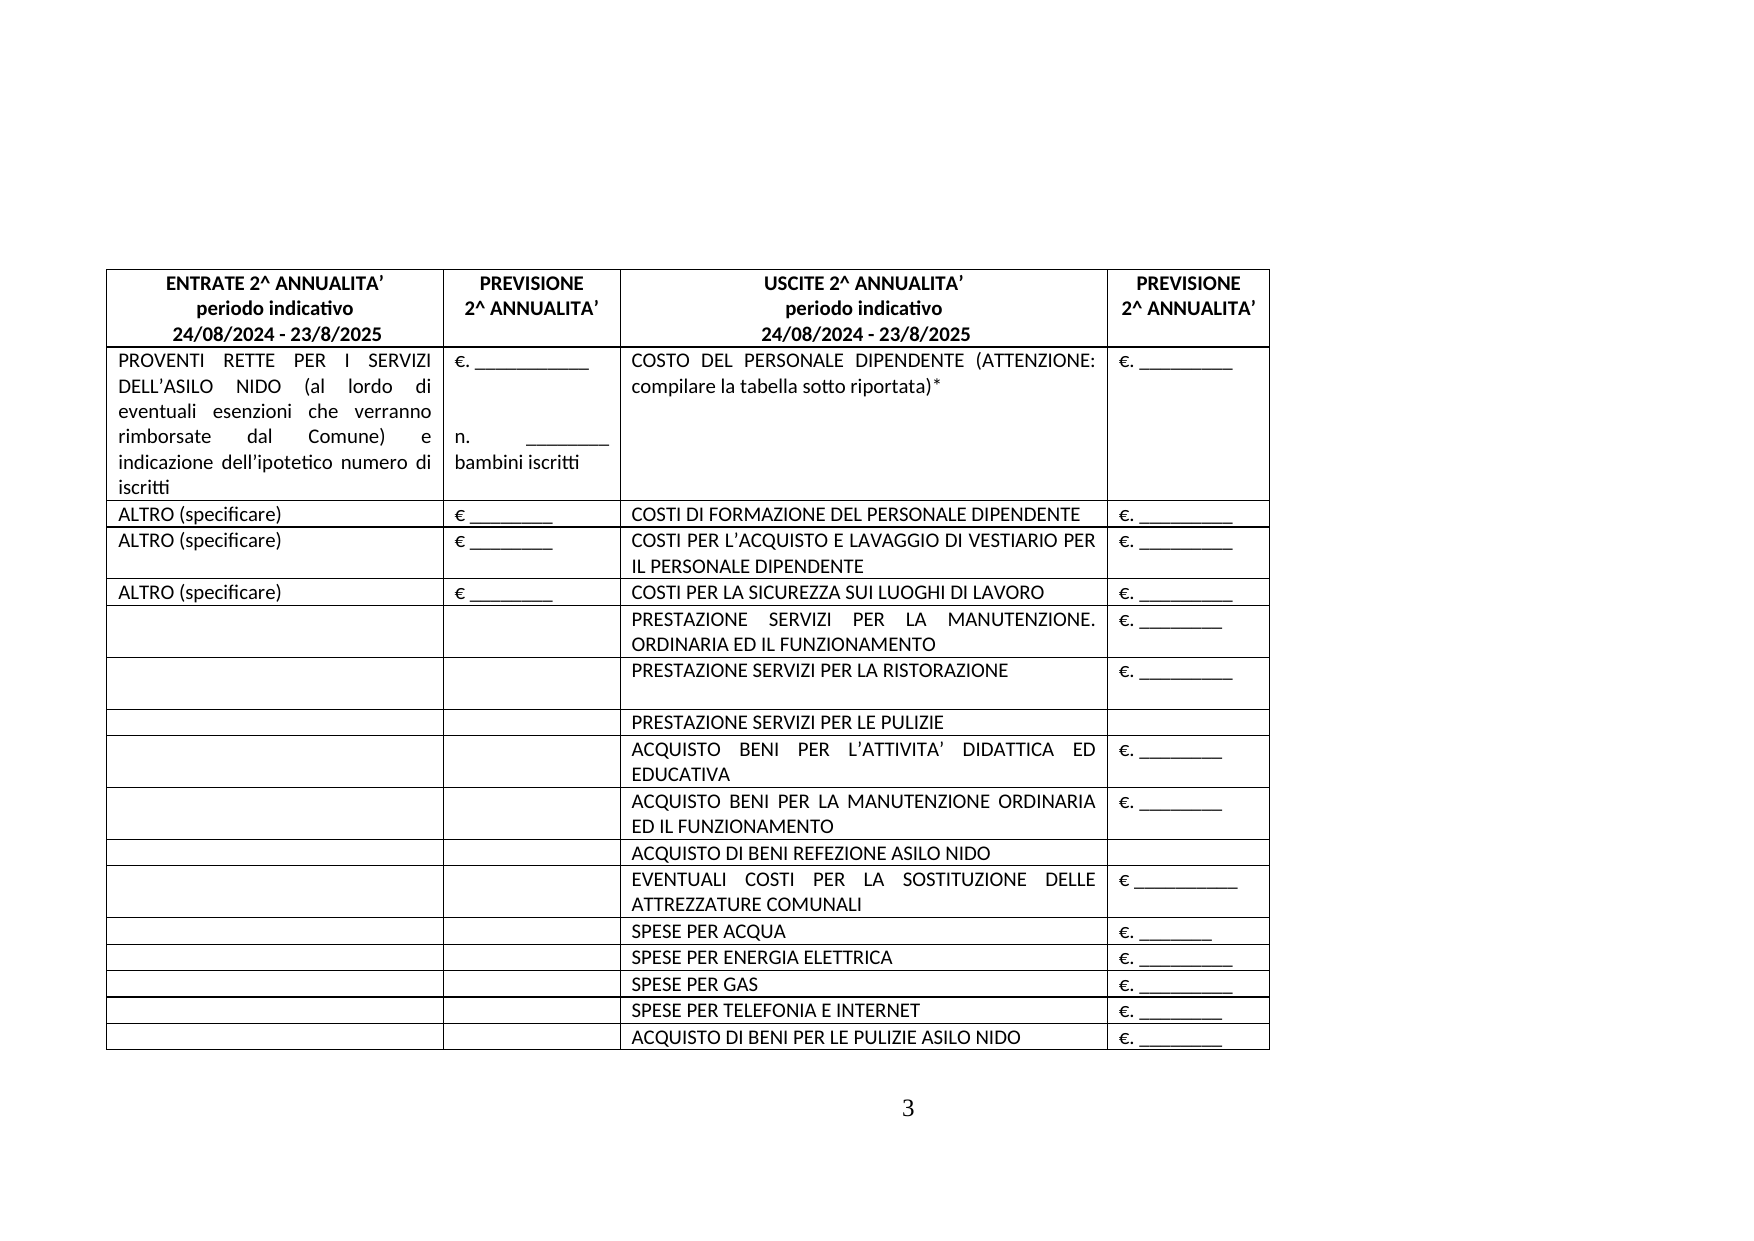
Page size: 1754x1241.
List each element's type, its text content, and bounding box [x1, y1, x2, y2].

table_cell SPESE PER GAS [621, 971, 1107, 996]
table_cell EVENTUALI COSTI PER LA SOSTITUZIONE DELLE ATTREZZATURE COMUNALI [621, 866, 1107, 917]
table_cell € ________ [444, 501, 620, 526]
table_cell PRESTAZIONE SERVIZI PER LA RISTORAZIONE [621, 658, 1107, 708]
table_cell €. _________ [1108, 658, 1269, 708]
table_cell [107, 736, 443, 787]
table_cell COSTI DI FORMAZIONE DEL PERSONALE DIPENDENTE [621, 501, 1107, 526]
table_cell [444, 710, 620, 735]
table_cell [444, 866, 620, 917]
table_cell €. ________ [1108, 606, 1269, 657]
table_cell SPESE PER ACQUA [621, 918, 1107, 943]
table_cell [444, 918, 620, 943]
table_cell [444, 998, 620, 1023]
table_cell [107, 840, 443, 865]
table_cell COSTO DEL PERSONALE DIPENDENTE (ATTENZIONE: compilare la tabella sotto riportata)* [621, 348, 1107, 500]
table_cell [444, 658, 620, 708]
table_cell € ________ [444, 528, 620, 578]
table_cell [107, 788, 443, 839]
table_cell SPESE PER TELEFONIA E INTERNET [621, 998, 1107, 1023]
table_cell [107, 945, 443, 970]
table_cell [444, 945, 620, 970]
table_cell €. _________ [1108, 579, 1269, 605]
table_cell [444, 971, 620, 996]
table_cell €. _________ [1108, 348, 1269, 500]
table_cell COSTI PER LA SICUREZZA SUI LUOGHI DI LAVORO [621, 579, 1107, 605]
table_cell PRESTAZIONE SERVIZI PER LA MANUTENZIONE. ORDINARIA ED IL FUNZIONAMENTO [621, 606, 1107, 657]
table_cell ALTRO (specificare) [107, 528, 443, 578]
table_cell ALTRO (specificare) [107, 501, 443, 526]
table_cell [107, 866, 443, 917]
table_cell €. ________ [1108, 998, 1269, 1023]
table_cell €. _________ [1108, 945, 1269, 970]
table_cell [107, 710, 443, 735]
table_cell [107, 658, 443, 708]
table_cell ALTRO (specificare) [107, 579, 443, 605]
table_cell [444, 1024, 620, 1049]
table_cell [1108, 710, 1269, 735]
table_cell €. ________ [1108, 736, 1269, 787]
table_cell € ________ [444, 579, 620, 605]
table_cell € __________ [1108, 866, 1269, 917]
table_header USCITE 2^ ANNUALITA’ periodo indicativo 24/08/2024 - 23/8/2025 [621, 270, 1107, 346]
table_cell ACQUISTO BENI PER L’ATTIVITA’ DIDATTICA ED EDUCATIVA [621, 736, 1107, 787]
table_cell [444, 606, 620, 657]
table_cell [444, 788, 620, 839]
table_cell PROVENTI RETTE PER I SERVIZI DELL’ASILO NIDO (al lordo di eventuali esenzioni che verranno rimborsate dal Comune) e indicazione dell’ipotetico numero di iscritti [107, 348, 443, 500]
table_cell [107, 998, 443, 1023]
table_header ENTRATE 2^ ANNUALITA’ periodo indicativo 24/08/2024 - 23/8/2025 [107, 270, 443, 346]
table_cell [107, 971, 443, 996]
table_cell [107, 606, 443, 657]
table_cell €. ________ [1108, 1024, 1269, 1049]
table_cell [1108, 840, 1269, 865]
table_cell ACQUISTO DI BENI REFEZIONE ASILO NIDO [621, 840, 1107, 865]
table_cell [444, 840, 620, 865]
table_cell €. _________ [1108, 528, 1269, 578]
table_cell ACQUISTO DI BENI PER LE PULIZIE ASILO NIDO [621, 1024, 1107, 1049]
table_cell SPESE PER ENERGIA ELETTRICA [621, 945, 1107, 970]
table_cell €. _________ [1108, 971, 1269, 996]
table_cell [107, 918, 443, 943]
table_cell [444, 736, 620, 787]
table_cell PRESTAZIONE SERVIZI PER LE PULIZIE [621, 710, 1107, 735]
table_cell ACQUISTO BENI PER LA MANUTENZIONE ORDINARIA ED IL FUNZIONAMENTO [621, 788, 1107, 839]
table_cell €. _________ [1108, 501, 1269, 526]
table_header PREVISIONE 2^ ANNUALITA’ [444, 270, 620, 346]
table_cell COSTI PER L’ACQUISTO E LAVAGGIO DI VESTIARIO PER IL PERSONALE DIPENDENTE [621, 528, 1107, 578]
table_cell [107, 1024, 443, 1049]
table_cell €. ________ [1108, 788, 1269, 839]
table_cell €. ___________ n. ________ bambini iscritti [444, 348, 620, 500]
table_cell €. _______ [1108, 918, 1269, 943]
table_header PREVISIONE 2^ ANNUALITA’ [1108, 270, 1269, 346]
